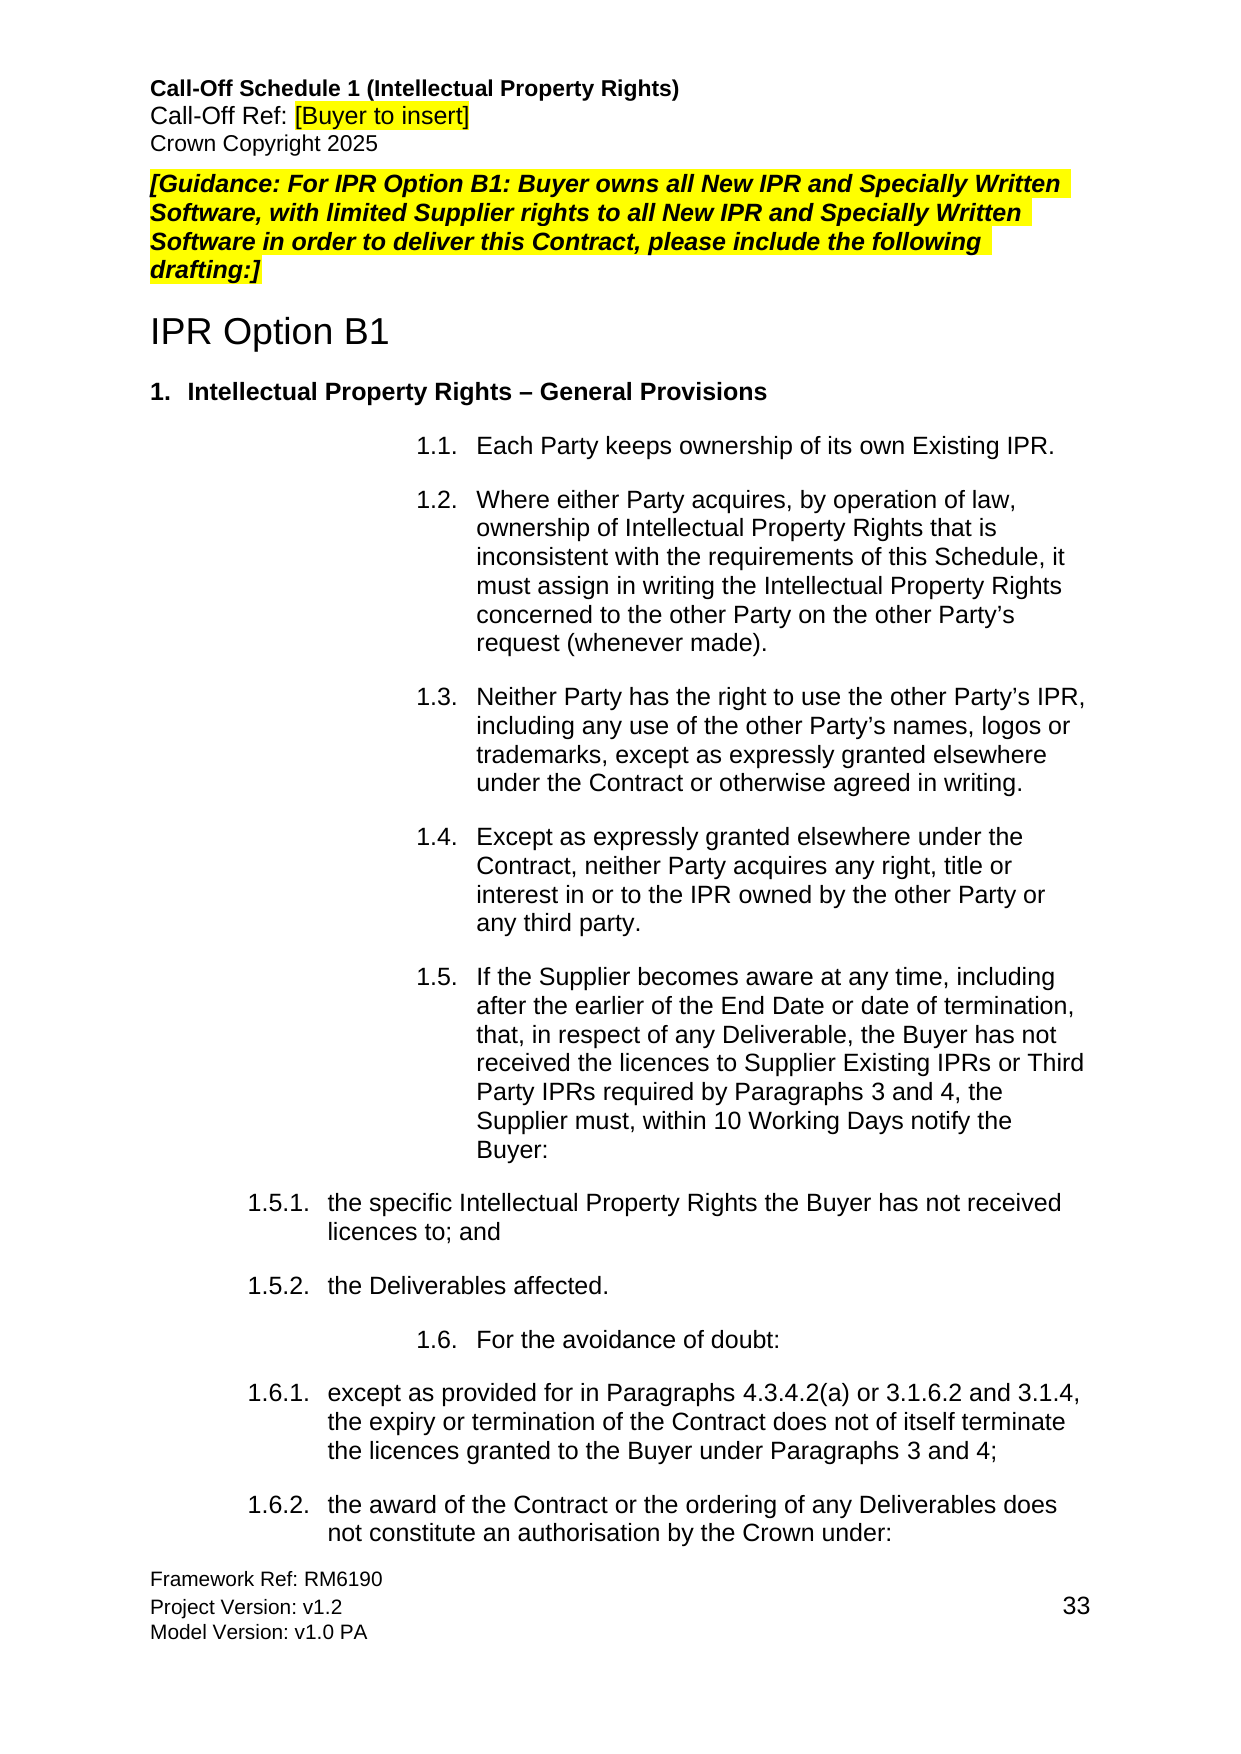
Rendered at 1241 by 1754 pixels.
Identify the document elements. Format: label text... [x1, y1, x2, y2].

subtitle If the Supplier becomes aware at any time, including after the earlier of the End Date or date of termination, that, in respect of any Deliverable, the Buyer has not received the licences to Supplier Existing IPRs or Third Party IPRs required by Paragraphs 3 and 4, the Supplier must, within 10 Working Days notify the Buyer: [416, 962, 1090, 1163]
subtitle the Deliverables affected. [247, 1271, 1090, 1299]
subtitle For the avoidance of doubt: [416, 1324, 1090, 1353]
subtitle the award of the Contract or the ordering of any Deliverables does not constitute an authorisation by the Crown under: [247, 1489, 1090, 1547]
text [Guidance: For IPR Option B1: Buyer owns all New IPR and Specially Written Software, with limited Supplier rights to all New IPR and Specially Written Software in order to deliver this Contract, please include the following drafting:] [150, 169, 1090, 284]
subtitle except as provided for in Paragraphs 4.3.4.2(a) or 3.1.6.2 and 3.1.4, the expiry or termination of the Contract does not of itself terminate the licences granted to the Buyer under Paragraphs 3 and 4; [247, 1378, 1090, 1464]
subtitle Each Party keeps ownership of its own Existing IPR. [416, 431, 1090, 459]
subtitle Except as expressly granted elsewhere under the Contract, neither Party acquires any right, title or interest in or to the IPR owned by the other Party or any third party. [416, 822, 1090, 937]
subtitle the specific Intellectual Property Rights the Buyer has not received licences to; and [247, 1188, 1090, 1246]
subtitle Neither Party has the right to use the other Party’s IPR, including any use of the other Party’s names, logos or trademarks, except as expressly granted elsewhere under the Contract or otherwise agreed in writing. [416, 682, 1090, 797]
text IPR Option B1 [150, 309, 1090, 352]
subtitle Intellectual Property Rights – General Provisions [150, 377, 1090, 406]
subtitle Where either Party acquires, by operation of law, ownership of Intellectual Property Rights that is inconsistent with the requirements of this Schedule, it must assign in writing the Intellectual Property Rights concerned to the other Party on the other Party’s request (whenever made). [416, 484, 1090, 657]
